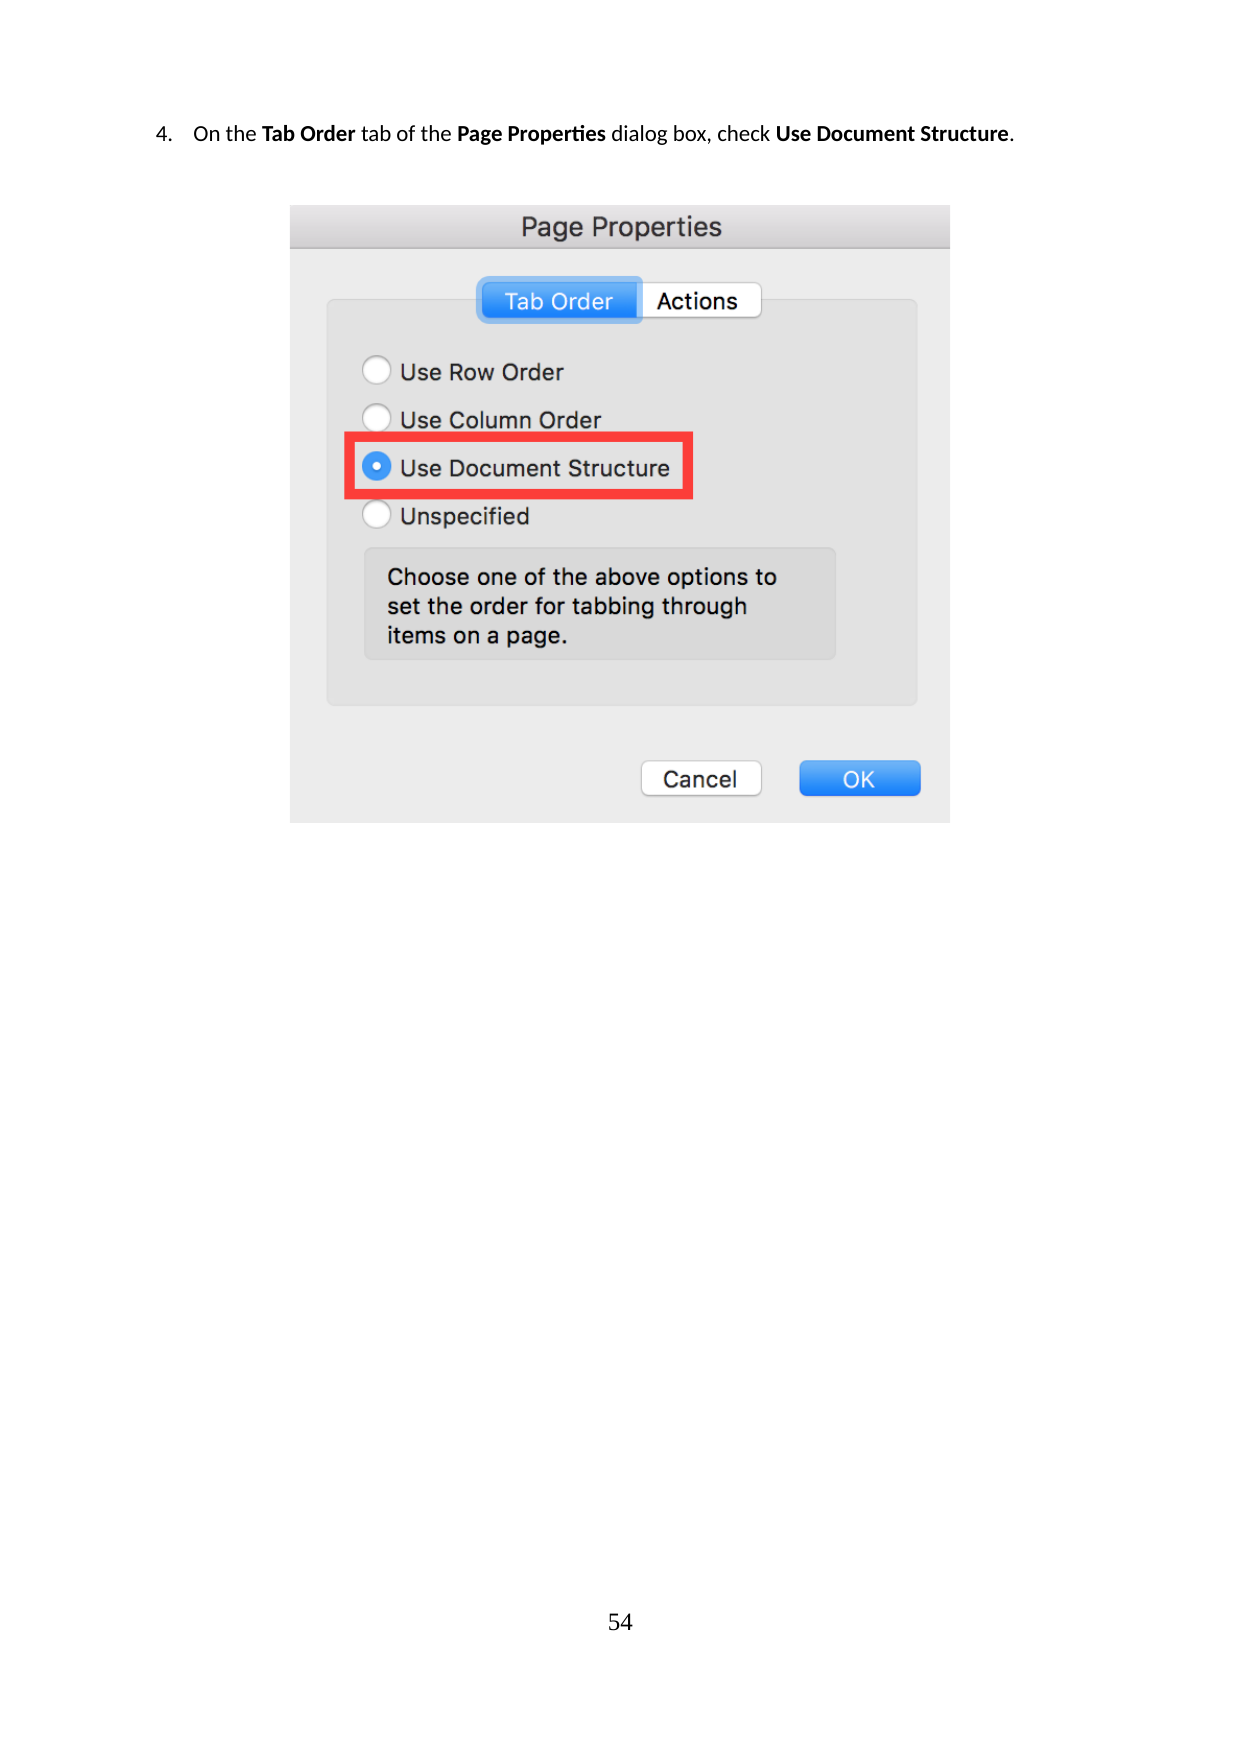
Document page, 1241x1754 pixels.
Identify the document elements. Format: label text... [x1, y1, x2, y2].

picture [289, 205, 951, 823]
list On the Tab Order tab of the Page Properties dialog box, check Use Document Structure. [156, 118, 1122, 147]
